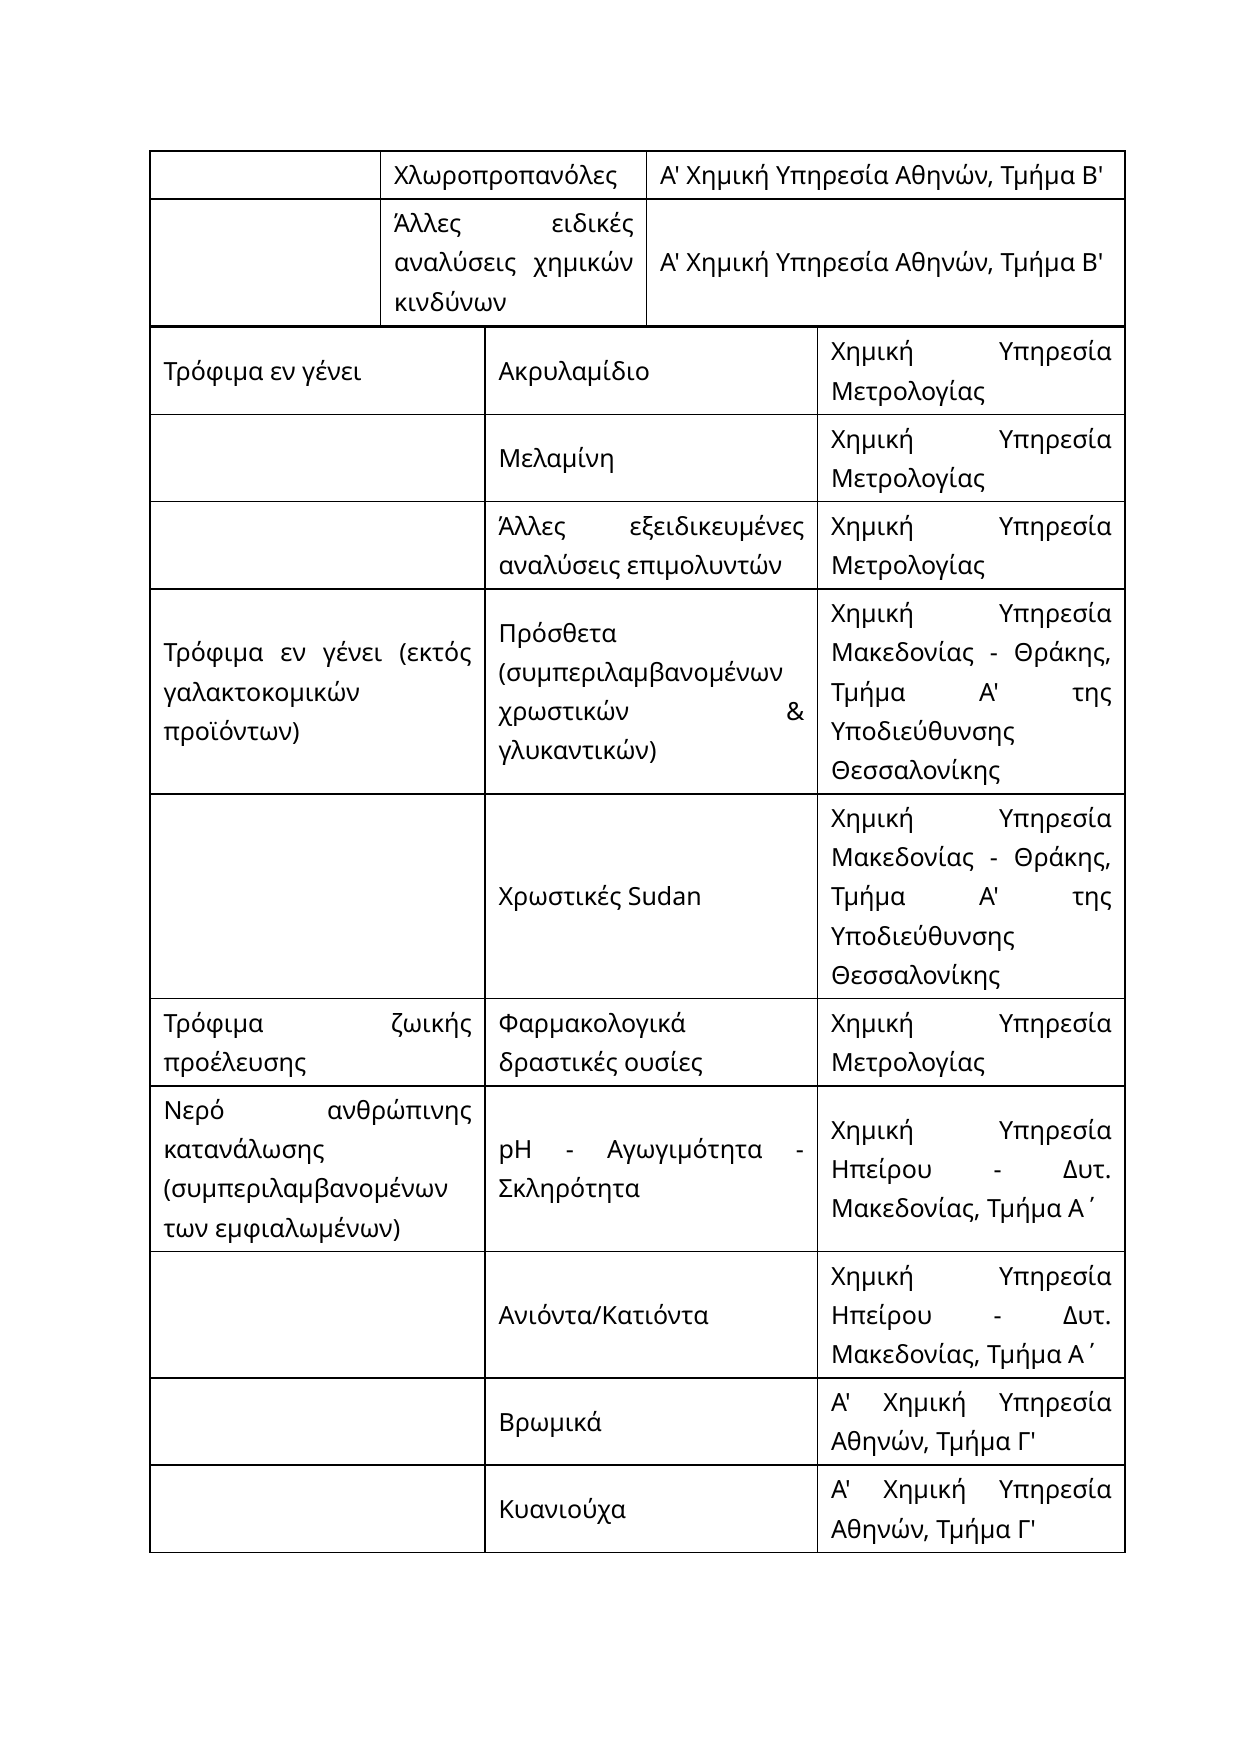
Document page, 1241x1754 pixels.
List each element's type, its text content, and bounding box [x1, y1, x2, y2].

table_cell [151, 502, 484, 588]
table_cell pH - Αγωγιμότητα - Σκληρότητα [486, 1087, 817, 1251]
table_cell Χημική Υπηρεσία Μακεδονίας - Θράκης, Τμήμα Α' της Υποδιεύθυνσης Θεσσαλονίκης [818, 795, 1124, 998]
table_cell Χημική Υπηρεσία Ηπείρου - Δυτ. Μακεδονίας, Τμήμα Α΄ [818, 1252, 1124, 1377]
table_header Τρόφιμα εν γένει [151, 328, 484, 413]
table_cell Άλλες ειδικές αναλύσεις χημικών κινδύνων [381, 200, 646, 324]
table_cell [151, 795, 484, 998]
table_cell [151, 415, 484, 501]
table_cell Χημική Υπηρεσία Μετρολογίας [818, 502, 1124, 588]
table_cell [151, 1466, 484, 1552]
table_cell Χημική Υπηρεσία Μετρολογίας [818, 415, 1124, 501]
table_header Ακρυλαμίδιο [486, 328, 817, 413]
table_cell Χημική Υπηρεσία Μακεδονίας - Θράκης, Τμήμα Α' της Υποδιεύθυνσης Θεσσαλονίκης [818, 590, 1124, 793]
table_cell Χημική Υπηρεσία Μετρολογίας [818, 999, 1124, 1085]
table_cell Χρωστικές Sudan [486, 795, 817, 998]
table_cell [151, 152, 380, 198]
table_cell Α' Χημική Υπηρεσία Αθηνών, Τμήμα Β' [647, 200, 1124, 324]
table_cell Βρωμικά [486, 1379, 817, 1464]
table_cell Κυανιούχα [486, 1466, 817, 1552]
table_cell Πρόσθετα (συμπεριλαμβανομένων χρωστικών & γλυκαντικών) [486, 590, 817, 793]
table_cell [151, 1252, 484, 1377]
table_cell [151, 1379, 484, 1464]
table_cell Χημική Υπηρεσία Ηπείρου - Δυτ. Μακεδονίας, Τμήμα Α΄ [818, 1087, 1124, 1251]
table_cell Τρόφιμα εν γένει (εκτός γαλακτοκομικών προϊόντων) [151, 590, 484, 793]
table_cell Νερό ανθρώπινης κατανάλωσης (συμπεριλαμβανομένων των εμφιαλωμένων) [151, 1087, 484, 1251]
table_cell [151, 200, 380, 324]
table_cell Ανιόντα/Κατιόντα [486, 1252, 817, 1377]
table_cell Μελαμίνη [486, 415, 817, 501]
table_cell Άλλες εξειδικευμένες αναλύσεις επιμολυντών [486, 502, 817, 588]
table_cell Χλωροπροπανόλες [381, 152, 646, 198]
table_cell Α' Χημική Υπηρεσία Αθηνών, Τμήμα Β' [647, 152, 1124, 198]
table_header Χημική Υπηρεσία Μετρολογίας [818, 328, 1124, 413]
table_cell Α' Χημική Υπηρεσία Αθηνών, Τμήμα Γ' [818, 1379, 1124, 1464]
table_cell Α' Χημική Υπηρεσία Αθηνών, Τμήμα Γ' [818, 1466, 1124, 1552]
table_cell Τρόφιμα ζωικής προέλευσης [151, 999, 484, 1085]
table_cell Φαρμακολογικά δραστικές ουσίες [486, 999, 817, 1085]
